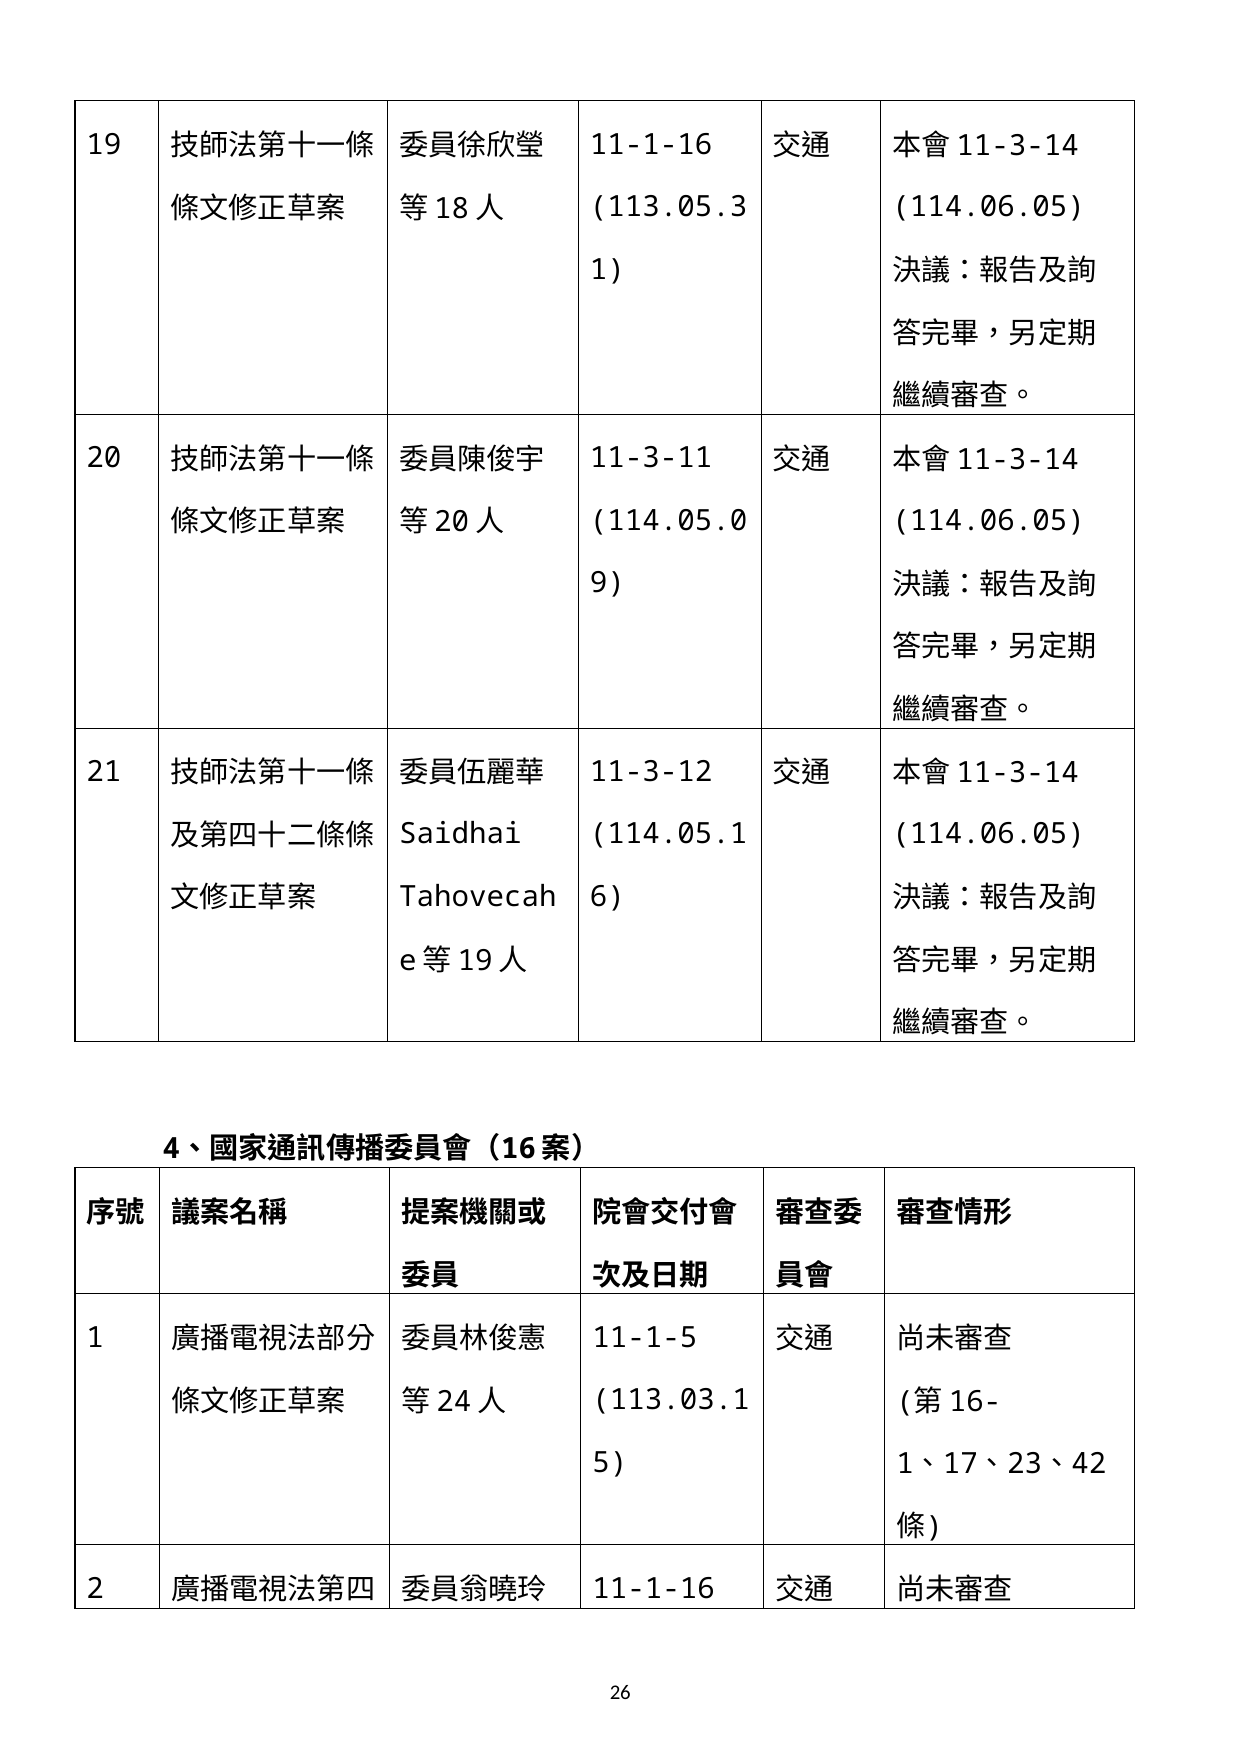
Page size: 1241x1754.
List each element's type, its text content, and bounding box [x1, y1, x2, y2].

table_cell 廣播電視法部分條文修正草案 [160, 1294, 389, 1544]
table_cell 廣播電視法第四 [160, 1545, 389, 1608]
table_cell 交通 [762, 101, 880, 414]
text 4、國家通訊傳播委員會（16案） [75, 1104, 1165, 1167]
table_cell 本會11-3-14 (114.06.05) 決議：報告及詢答完畢，另定期繼續審查。 [881, 415, 1134, 727]
table_header 序號 [76, 1168, 159, 1293]
table_cell 交通 [764, 1545, 884, 1608]
table_cell 交通 [762, 415, 880, 727]
table_cell 1 [76, 1294, 159, 1544]
table_cell 尚未審查 (第16-1、17、23、42條) [885, 1294, 1134, 1544]
table_header 議案名稱 [160, 1168, 389, 1293]
table_cell 本會11-3-14 (114.06.05) 決議：報告及詢答完畢，另定期繼續審查。 [881, 729, 1134, 1041]
table_cell 20 [76, 415, 158, 727]
table_cell 11-1-16 [581, 1545, 763, 1608]
table_cell 委員陳俊宇等20人 [388, 415, 578, 727]
table_cell 委員伍麗華Saidhai Tahovecahe等19人 [388, 729, 578, 1041]
table_cell 11-3-12 (114.05.16) [579, 729, 761, 1041]
table_cell 技師法第十一條條文修正草案 [159, 101, 387, 414]
table_cell 本會11-3-14 (114.06.05) 決議：報告及詢答完畢，另定期繼續審查。 [881, 101, 1134, 414]
table_cell 21 [76, 729, 158, 1041]
table_cell 尚未審查 [885, 1545, 1134, 1608]
table_cell 委員林俊憲等24人 [390, 1294, 580, 1544]
table_cell 11-1-16 (113.05.31) [579, 101, 761, 414]
table_header 審查情形 [885, 1168, 1134, 1293]
table_cell 11-1-5 (113.03.15) [581, 1294, 763, 1544]
table_cell 委員徐欣瑩等18人 [388, 101, 578, 414]
table_cell 委員翁曉玲 [390, 1545, 580, 1608]
table_cell 技師法第十一條及第四十二條條文修正草案 [159, 729, 387, 1041]
table_cell 交通 [762, 729, 880, 1041]
table_cell 11-3-11 (114.05.09) [579, 415, 761, 727]
table_cell 2 [76, 1545, 159, 1608]
table_header 院會交付會次及日期 [581, 1168, 763, 1293]
table_cell 交通 [764, 1294, 884, 1544]
table_header 審查委員會 [764, 1168, 884, 1293]
table_header 提案機關或委員 [390, 1168, 580, 1293]
table_cell 19 [76, 101, 158, 414]
table_cell 技師法第十一條條文修正草案 [159, 415, 387, 727]
